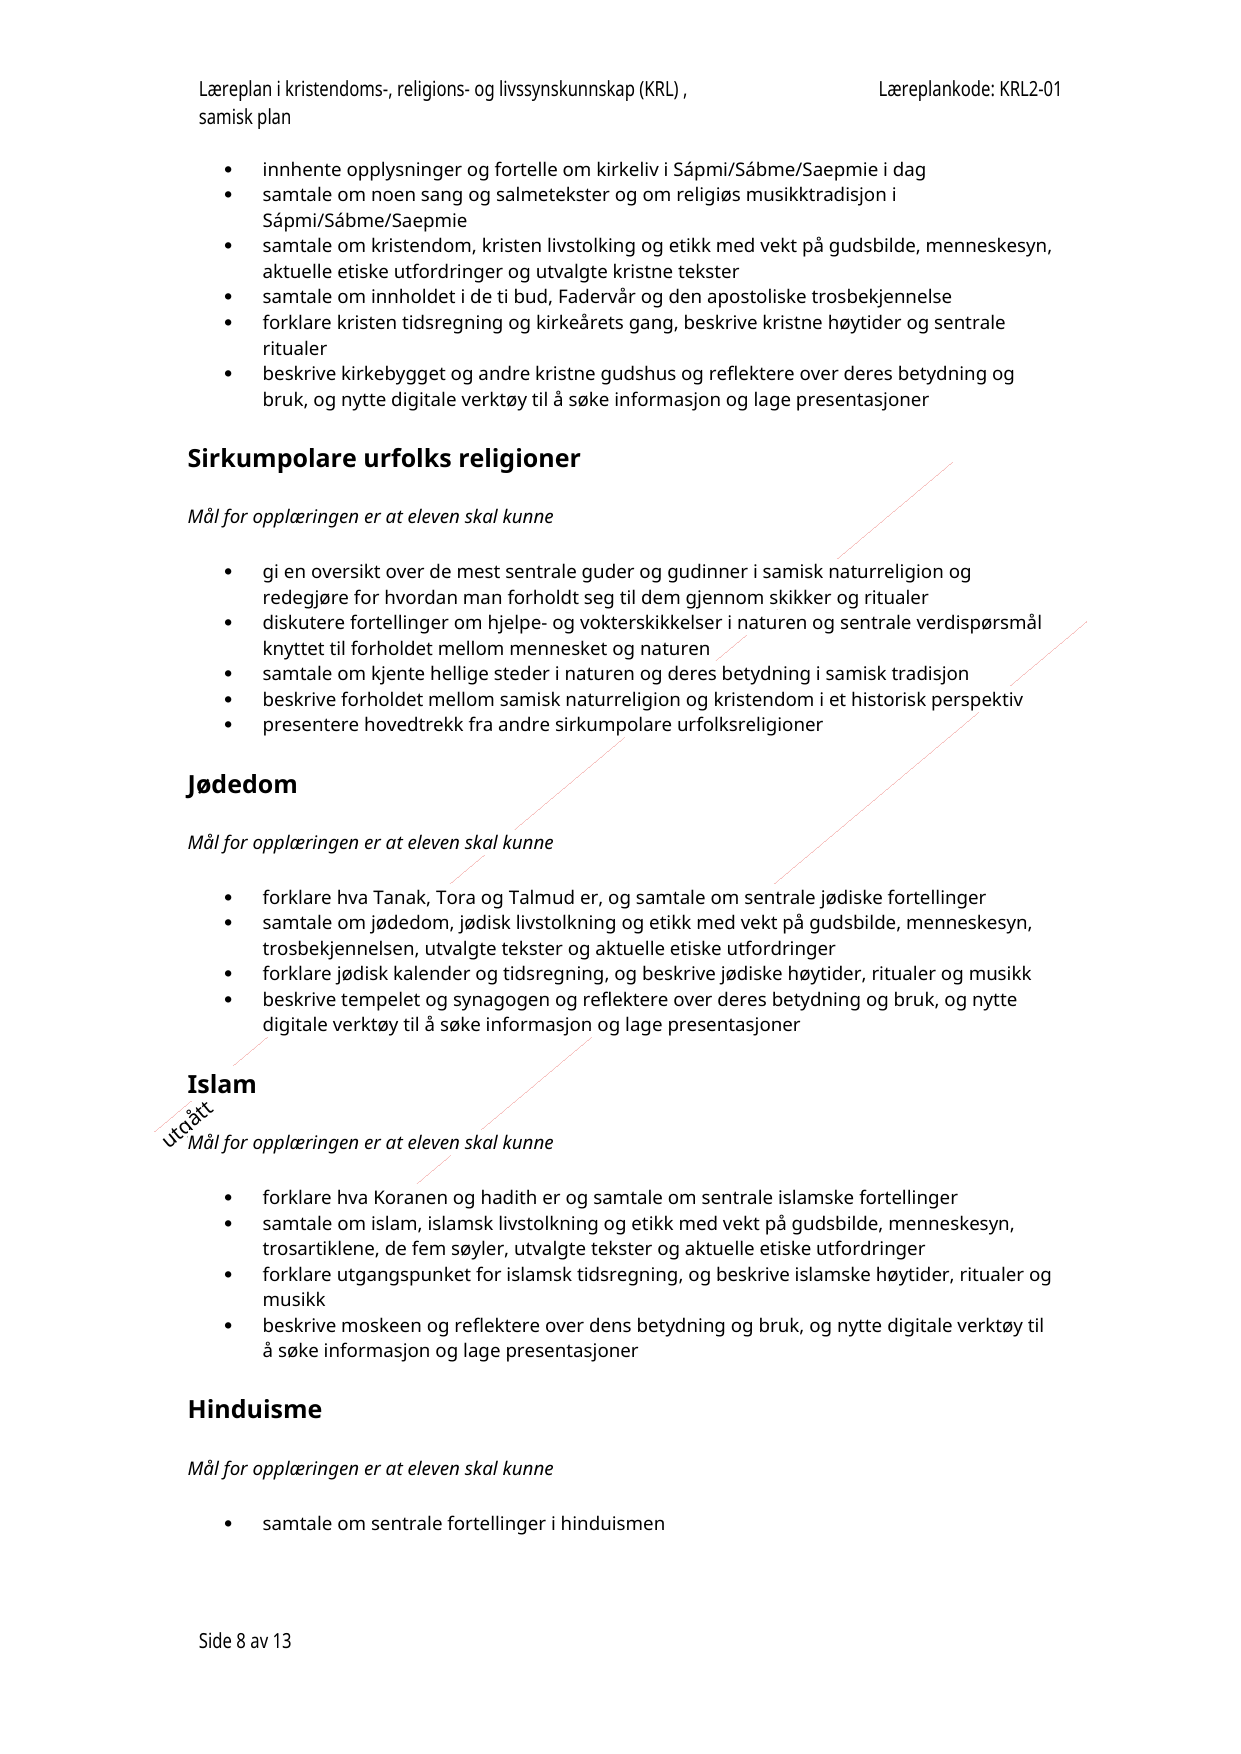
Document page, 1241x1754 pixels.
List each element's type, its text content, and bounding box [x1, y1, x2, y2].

subtitle Islam [517, 1066, 1053, 1101]
list samtale om kjente hellige steder i naturen og deres betydning i samisk tradisjon [970, 661, 1038, 686]
subtitle Sirkumpolare urfolks religioner [588, 441, 1053, 474]
list forklare hva Koranen og hadith er og samtale om sentrale islamske fortellinger [958, 1184, 1053, 1210]
subtitle Hinduisme [322, 1392, 1053, 1426]
list samtale om kristendom, kristen livstolking og etikk med vekt på gudsbilde, menneskesyn, aktuelle etiske utfordringer og utvalgte kristne tekster [739, 233, 1053, 284]
list beskrive tempelet og synagogen og reflektere over deres betydning og bruk, og nytte digitale verktøy til å søke informasjon og lage presentasjoner [801, 986, 1053, 1037]
subtitle Jødedom [298, 766, 589, 800]
text Mål for opplæringen er at eleven skal kunne [810, 829, 1053, 855]
text Mål for opplæringen er at eleven skal kunne [561, 1130, 1053, 1155]
list diskutere fortellinger om hjelpe- og vokterskikkelser i naturen og sentrale verdispørsmål knyttet til forholdet mellom mennesket og naturen [717, 609, 1053, 661]
list innhente opplysninger og fortelle om kirkeliv i Sápmi/Sábme/Saepmie i dag [927, 156, 1053, 182]
text Mål for opplæringen er at eleven skal kunne [561, 1455, 1053, 1481]
list samtale om sentrale fortellinger i hinduismen [665, 1510, 1053, 1536]
list forklare hva Tanak, Tora og Talmud er, og samtale om sentrale jødiske fortellinger [987, 884, 1053, 910]
list gi en oversikt over de mest sentrale guder og gudinner i samisk naturreligion og redegjøre for hvordan man forholdt seg til dem gjennom skikker og ritualer [839, 558, 1053, 609]
text Mål for opplæringen er at eleven skal kunne [516, 829, 838, 855]
subtitle Jødedom [551, 766, 913, 800]
list beskrive kirkebygget og andre kristne gudshus og reflektere over deres betydning og bruk, og nytte digitale verktøy til å søke informasjon og lage presentasjoner [929, 360, 1053, 411]
list samtale om innholdet i de ti bud, Fadervår og den apostoliske trosbekjennelse [952, 284, 1053, 309]
list samtale om islam, islamsk livstolkning og etikk med vekt på gudsbilde, menneskesyn, trosartiklene, de fem søyler, utvalgte tekster og aktuelle etiske utfordringer [926, 1210, 1053, 1261]
text Mål for opplæringen er at eleven skal kunne [874, 504, 1053, 529]
list forklare kristen tidsregning og kirkeårets gang, beskrive kristne høytider og sentrale ritualer [225, 309, 263, 360]
subtitle Jødedom [876, 766, 1053, 800]
subtitle Islam [257, 1066, 555, 1101]
list samtale om sentrale fortellinger i hinduismen [225, 1510, 263, 1536]
list diskutere fortellinger om hjelpe- og vokterskikkelser i naturen og sentrale verdispørsmål knyttet til forholdet mellom mennesket og naturen [225, 609, 776, 661]
list presentere hovedtrekk fra andre sirkumpolare urfolksreligioner [951, 712, 1053, 737]
list samtale om noen sang og salmetekster og om religiøs musikktradisjon i Sápmi/Sábme/Saepmie [225, 182, 263, 233]
list presentere hovedtrekk fra andre sirkumpolare urfolksreligioner [824, 712, 977, 737]
list samtale om noen sang og salmetekster og om religiøs musikktradisjon i Sápmi/Sábme/Saepmie [467, 182, 1053, 233]
list beskrive moskeen og reflektere over dens betydning og bruk, og nytte digitale verktøy til å søke informasjon og lage presentasjoner [225, 1312, 1053, 1363]
text Mål for opplæringen er at eleven skal kunne [561, 504, 901, 529]
list forklare kristen tidsregning og kirkeårets gang, beskrive kristne høytider og sentrale ritualer [327, 309, 1053, 360]
list gi en oversikt over de mest sentrale guder og gudinner i samisk naturreligion og redegjøre for hvordan man forholdt seg til dem gjennom skikker og ritualer [225, 558, 836, 609]
list samtale om jødedom, jødisk livstolkning og etikk med vekt på gudsbilde, menneskesyn, trosbekjennelsen, utvalgte tekster og aktuelle etiske utfordringer [836, 910, 1053, 961]
list forklare utgangspunket for islamsk tidsregning, og beskrive islamske høytider, ritualer og musikk [326, 1261, 1053, 1312]
